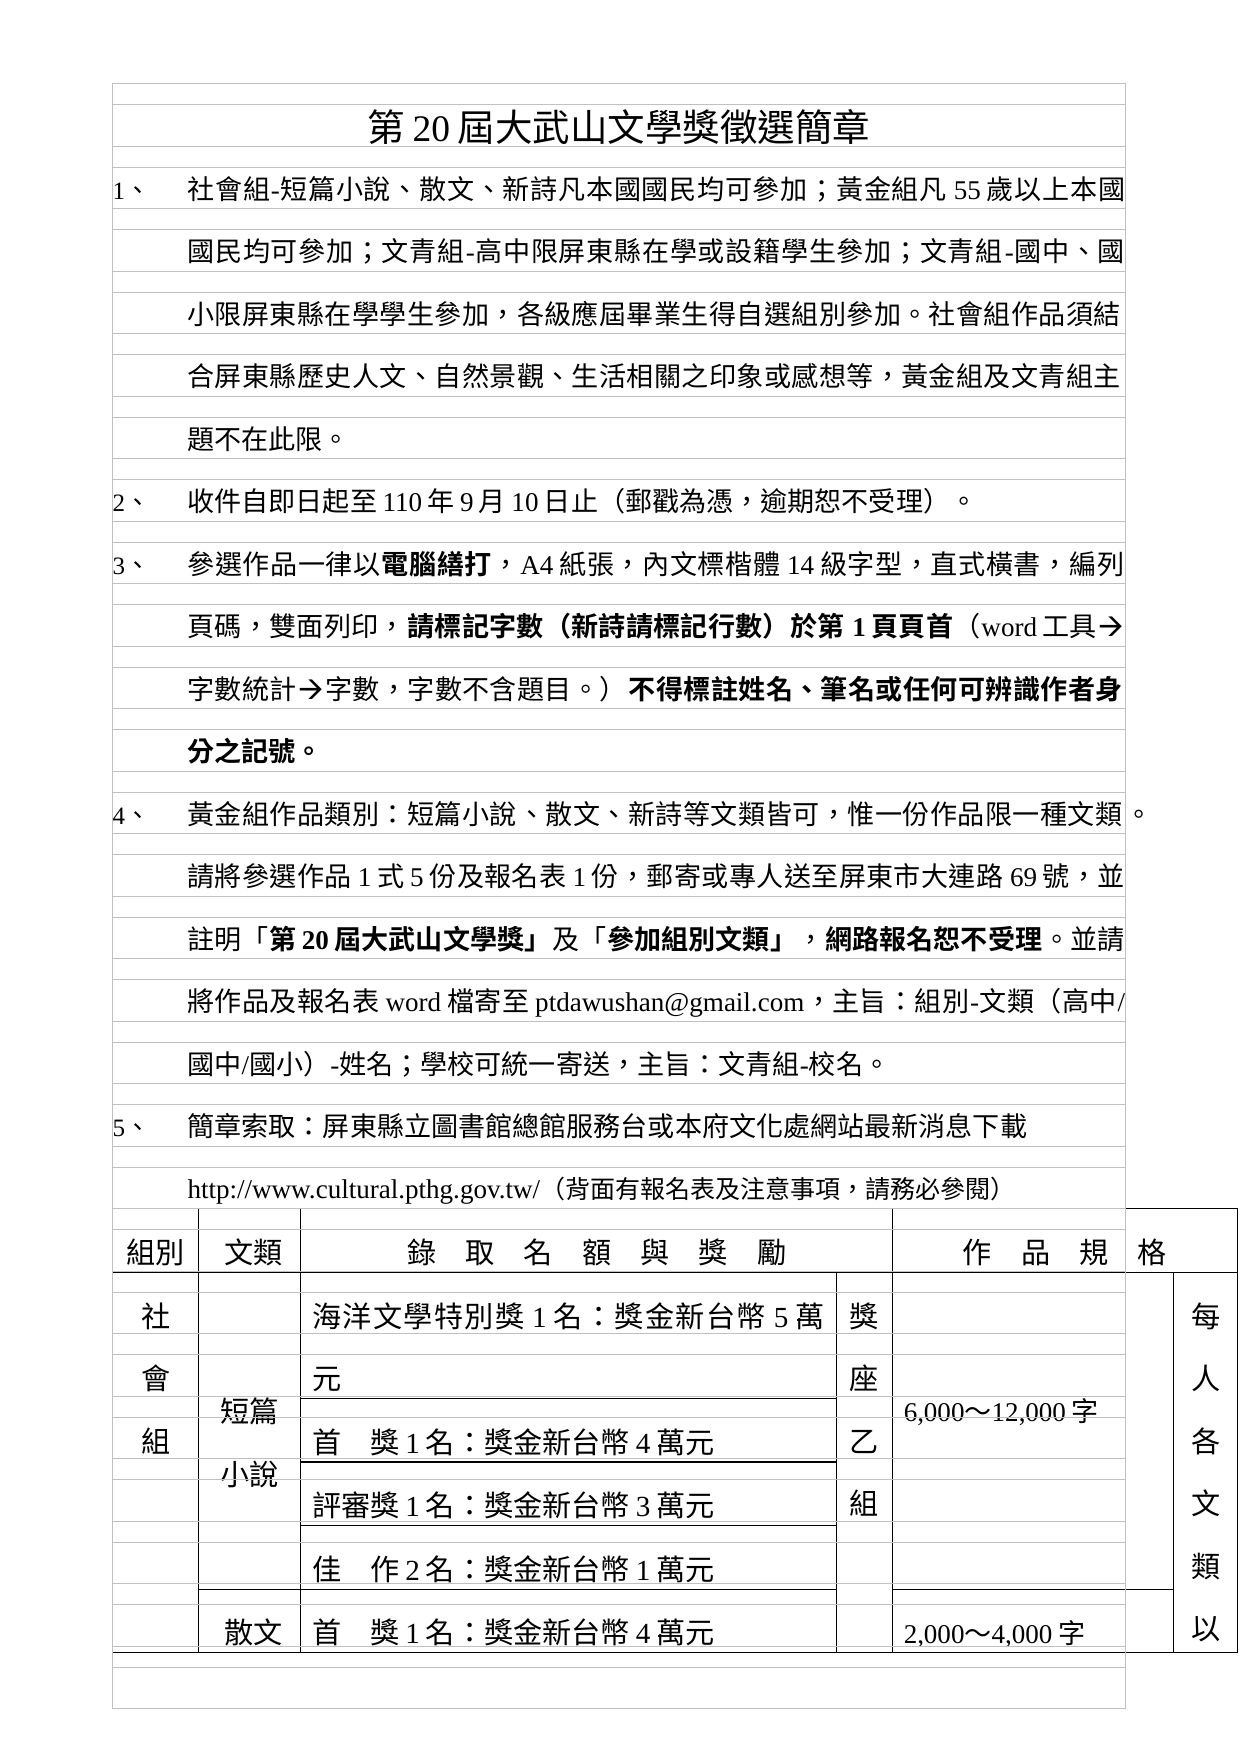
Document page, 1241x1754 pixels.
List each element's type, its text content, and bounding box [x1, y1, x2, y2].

table_cell [837, 1273, 892, 1292]
table_cell 6,000～12,000字 [893, 1334, 1125, 1354]
table_cell 獎 [837, 1293, 892, 1333]
table_header [301, 1209, 892, 1229]
table_cell [113, 1397, 198, 1417]
table_cell [113, 1605, 198, 1646]
list 國民均可參加；文青組-高中限屏東縣在學或設籍學生參加；文青組-國中、國 [113, 230, 1125, 271]
table_cell 海洋文學特別獎1名：獎金新台幣5萬 [301, 1293, 836, 1333]
list 黃金組作品類別：短篇小說、散文、新詩等文類皆可，惟一份作品限一種文類。請將參選作品1式5份及報名表1份，郵寄或專人送至屏東市大連路69號，並註明「第20屆大武山文學獎」及「參加組別文類」，網路報名恕不受理。並請將作品及報名表word檔寄至ptdawushan@gmail.com，主旨：組別-文類（高中/國中/國小）-姓名；學校可統一寄送，主旨：文青組-校名。 [113, 855, 1125, 896]
list [113, 709, 1125, 729]
table_cell [113, 1522, 198, 1542]
table_cell 6,000～12,000字 [1126, 1273, 1173, 1588]
table_cell 短篇 小說 [199, 1543, 300, 1583]
list 黃金組作品類別：短篇小說、散文、新詩等文類皆可，惟一份作品限一種文類。請將參選作品1式5份及報名表1份，郵寄或專人送至屏東市大連路69號，並註明「第20屆大武山文學獎」及「參加組別文類」，網路報名恕不受理。並請將作品及報名表word檔寄至ptdawushan@gmail.com，主旨：組別-文類（高中/國中/國小）-姓名；學校可統一寄送，主旨：文青組-校名。 [113, 793, 1125, 833]
list 收件自即日起至110年9月10日止（郵戳為憑，逾期恕不受理）。 [113, 480, 1125, 521]
table_cell [837, 1397, 892, 1417]
table_cell [113, 1334, 198, 1354]
table_cell 6,000～12,000字 [893, 1480, 1125, 1521]
table_header 格 [1126, 1209, 1237, 1272]
table_cell [837, 1522, 892, 1542]
table_cell [301, 1526, 836, 1542]
table_cell 6,000～12,000字 [893, 1522, 1125, 1542]
table_cell 6,000～12,000字 [893, 1397, 1125, 1417]
table_cell 散文 [199, 1605, 300, 1646]
table_cell [837, 1543, 892, 1583]
list 黃金組作品類別：短篇小說、散文、新詩等文類皆可，惟一份作品限一種文類。請將參選作品1式5份及報名表1份，郵寄或專人送至屏東市大連路69號，並註明「第20屆大武山文學獎」及「參加組別文類」，網路報名恕不受理。並請將作品及報名表word檔寄至ptdawushan@gmail.com，主旨：組別-文類（高中/國中/國小）-姓名；學校可統一寄送，主旨：文青組-校名。 [113, 1022, 1125, 1042]
text 第20屆大武山文學獎徵選簡章 [113, 105, 1125, 146]
table_cell 2,000～4,000字 [893, 1605, 1125, 1646]
table_cell [113, 1584, 198, 1604]
table_cell [113, 1543, 198, 1583]
table_cell [893, 1590, 1125, 1604]
list 合屏東縣歷史人文、自然景觀、生活相關之印象或感想等，黃金組及文青組主 [113, 355, 1125, 396]
table_cell [199, 1647, 300, 1652]
table_header 作 品 規 [893, 1230, 1125, 1271]
table_cell [837, 1584, 892, 1604]
table_cell [1126, 1590, 1173, 1652]
text http://www.cultural.pthg.gov.tw/（背面有報名表及注意事項，請務必參閱） [187, 1168, 1125, 1208]
table_cell [301, 1590, 836, 1604]
list 簡章索取：屏東縣立圖書館總館服務台或本府文化處網站最新消息下載 [113, 1105, 1125, 1146]
list 題不在此限。 [113, 418, 1125, 458]
table_cell 短篇 小說 [199, 1584, 300, 1588]
list [113, 522, 1125, 542]
table_cell 組 [113, 1418, 198, 1458]
list 頁碼，雙面列印，請標記字數（新詩請標記行數）於第1頁頁首（word工具 [113, 605, 1125, 646]
table_cell 6,000～12,000字 [893, 1459, 1125, 1479]
table_cell 6,000～12,000字 [893, 1584, 1125, 1588]
table_cell 短篇 小說 [199, 1273, 300, 1292]
table_cell 評審獎1名：獎金新台幣3萬元 [301, 1480, 836, 1521]
table_cell 6,000～12,000字 [893, 1543, 1125, 1583]
table_cell 短篇 小說 [199, 1397, 267, 1417]
list [113, 1084, 1125, 1104]
table_cell 社 [113, 1293, 198, 1333]
table_cell 6,000～12,000字 [893, 1273, 1125, 1292]
list 黃金組作品類別：短篇小說、散文、新詩等文類皆可，惟一份作品限一種文類。請將參選作品1式5份及報名表1份，郵寄或專人送至屏東市大連路69號，並註明「第20屆大武山文學獎」及「參加組別文類」，網路報名恕不受理。並請將作品及報名表word檔寄至ptdawushan@gmail.com，主旨：組別-文類（高中/國中/國小）-姓名；學校可統一寄送，主旨：文青組-校名。 [113, 959, 1125, 979]
table_cell 首 獎1名：獎金新台幣4萬元 [301, 1418, 836, 1458]
table_cell 短篇 小說 [199, 1418, 300, 1458]
list [113, 334, 1125, 354]
table_cell [301, 1399, 836, 1417]
table_cell 首 獎1名：獎金新台幣4萬元 [301, 1605, 836, 1646]
list 黃金組作品類別：短篇小說、散文、新詩等文類皆可，惟一份作品限一種文類。請將參選作品1式5份及報名表1份，郵寄或專人送至屏東市大連路69號，並註明「第20屆大武山文學獎」及「參加組別文類」，網路報名恕不受理。並請將作品及報名表word檔寄至ptdawushan@gmail.com，主旨：組別-文類（高中/國中/國小）-姓名；學校可統一寄送，主旨：文青組-校名。 [113, 1043, 1125, 1083]
table_cell 會 [113, 1355, 198, 1396]
list [113, 584, 1125, 604]
list [113, 397, 1125, 417]
table_cell 每 人 各文類以 [1174, 1273, 1237, 1652]
list [113, 209, 1125, 229]
table_cell [301, 1273, 836, 1292]
table_cell 元 [301, 1355, 836, 1396]
list 社會組-短篇小說、散文、新詩凡本國國民均可參加；黃金組凡55歲以上本國 [113, 168, 1125, 208]
table_cell 乙 [837, 1418, 892, 1458]
text [113, 84, 1125, 104]
list 字數統計字數，字數不含題目。）不得標註姓名、筆名或任何可辨識作者身 [113, 668, 1125, 708]
table_cell [113, 1459, 198, 1479]
table_cell 短篇 小說 [199, 1522, 300, 1542]
table_cell 座 [837, 1355, 892, 1396]
list [113, 147, 1125, 167]
list 小限屏東縣在學學生參加，各級應屆畢業生得自選組別參加。社會組作品須結 [113, 293, 1125, 333]
table_cell 6,000～12,000字 [893, 1418, 1125, 1458]
table_header 文類 [199, 1230, 300, 1271]
table_header [113, 1209, 198, 1229]
table_cell [113, 1647, 198, 1652]
table_header [893, 1209, 1125, 1229]
list 參選作品一律以電腦繕打，A4紙張，內文標楷體14級字型，直式橫書，編列 [113, 543, 1125, 583]
table_cell 短篇 小說 [199, 1355, 300, 1396]
table_cell [837, 1334, 892, 1354]
text [187, 1147, 1125, 1167]
table_cell [113, 1480, 198, 1521]
table_cell [893, 1647, 1125, 1652]
table_cell [837, 1605, 892, 1646]
list 黃金組作品類別：短篇小說、散文、新詩等文類皆可，惟一份作品限一種文類。請將參選作品1式5份及報名表1份，郵寄或專人送至屏東市大連路69號，並註明「第20屆大武山文學獎」及「參加組別文類」，網路報名恕不受理。並請將作品及報名表word檔寄至ptdawushan@gmail.com，主旨：組別-文類（高中/國中/國小）-姓名；學校可統一寄送，主旨：文青組-校名。 [113, 918, 1125, 958]
list 黃金組作品類別：短篇小說、散文、新詩等文類皆可，惟一份作品限一種文類。請將參選作品1式5份及報名表1份，郵寄或專人送至屏東市大連路69號，並註明「第20屆大武山文學獎」及「參加組別文類」，網路報名恕不受理。並請將作品及報名表word檔寄至ptdawushan@gmail.com，主旨：組別-文類（高中/國中/國小）-姓名；學校可統一寄送，主旨：文青組-校名。 [113, 772, 1125, 792]
table_cell 佳 作2名：獎金新台幣1萬元 [301, 1543, 836, 1583]
table_header 錄 取 名 額 與 獎 勵 [301, 1230, 892, 1271]
table_cell [837, 1647, 892, 1652]
table_cell 6,000～12,000字 [893, 1293, 1125, 1333]
table_cell 短篇 小說 [199, 1293, 300, 1333]
table_cell [199, 1590, 300, 1604]
table_cell 短篇 小說 [199, 1480, 300, 1521]
table_cell [301, 1334, 836, 1354]
table_cell 短篇 小說 [255, 1397, 300, 1417]
list [113, 647, 1125, 667]
table_cell [113, 1273, 198, 1292]
table_cell 短篇 小說 [199, 1459, 300, 1479]
list [113, 272, 1125, 292]
table_cell [301, 1647, 836, 1652]
table_cell [837, 1459, 892, 1479]
table_cell 組 [837, 1480, 892, 1521]
list 黃金組作品類別：短篇小說、散文、新詩等文類皆可，惟一份作品限一種文類。請將參選作品1式5份及報名表1份，郵寄或專人送至屏東市大連路69號，並註明「第20屆大武山文學獎」及「參加組別文類」，網路報名恕不受理。並請將作品及報名表word檔寄至ptdawushan@gmail.com，主旨：組別-文類（高中/國中/國小）-姓名；學校可統一寄送，主旨：文青組-校名。 [113, 834, 1125, 854]
list 黃金組作品類別：短篇小說、散文、新詩等文類皆可，惟一份作品限一種文類。請將參選作品1式5份及報名表1份，郵寄或專人送至屏東市大連路69號，並註明「第20屆大武山文學獎」及「參加組別文類」，網路報名恕不受理。並請將作品及報名表word檔寄至ptdawushan@gmail.com，主旨：組別-文類（高中/國中/國小）-姓名；學校可統一寄送，主旨：文青組-校名。 [113, 897, 1125, 917]
table_cell [301, 1584, 836, 1588]
list 分之記號。 [113, 730, 1125, 771]
table_header 組別 [113, 1230, 198, 1271]
table_cell [301, 1463, 836, 1479]
table_cell 6,000～12,000字 [893, 1355, 1125, 1396]
table_header [199, 1209, 300, 1229]
list 黃金組作品類別：短篇小說、散文、新詩等文類皆可，惟一份作品限一種文類。請將參選作品1式5份及報名表1份，郵寄或專人送至屏東市大連路69號，並註明「第20屆大武山文學獎」及「參加組別文類」，網路報名恕不受理。並請將作品及報名表word檔寄至ptdawushan@gmail.com，主旨：組別-文類（高中/國中/國小）-姓名；學校可統一寄送，主旨：文青組-校名。 [113, 980, 1125, 1021]
list [113, 459, 1125, 479]
table_cell 短篇 小說 [199, 1334, 300, 1354]
